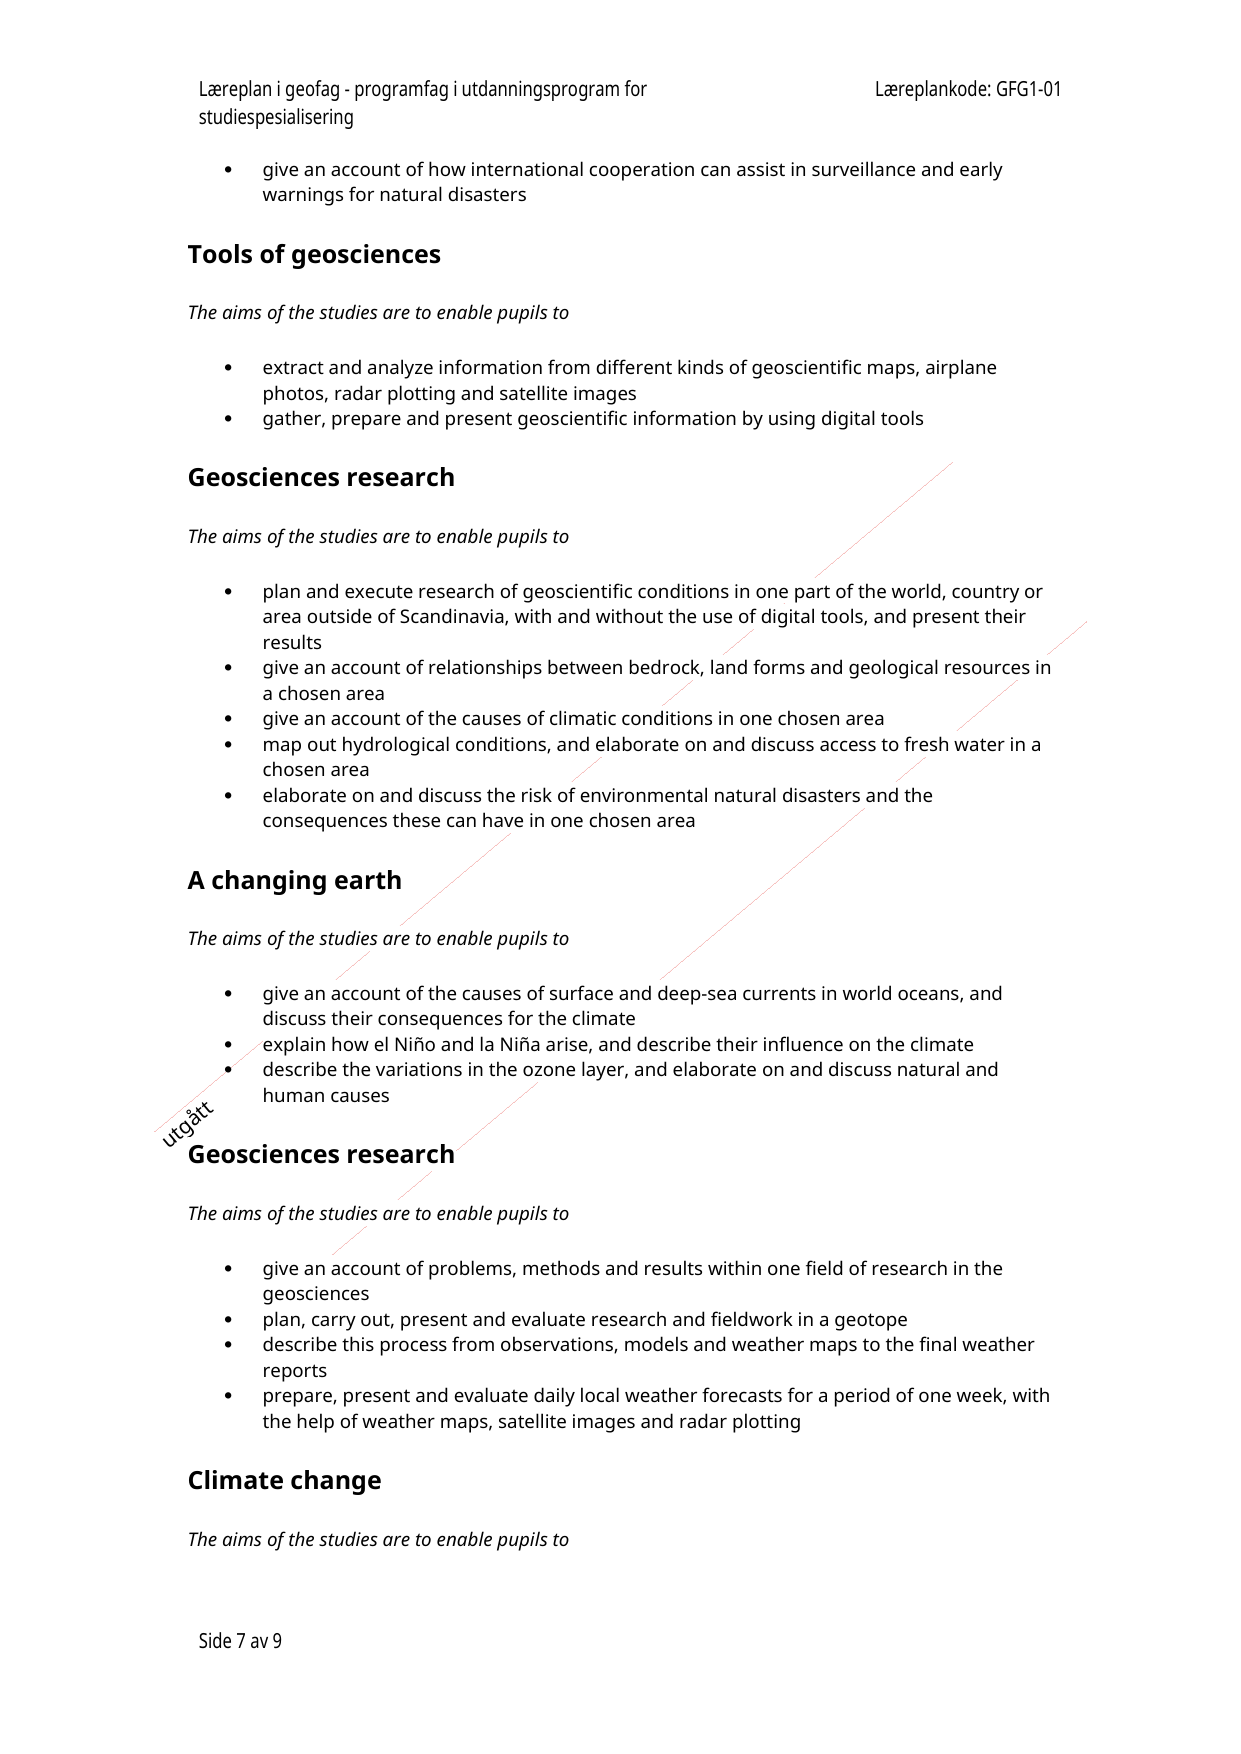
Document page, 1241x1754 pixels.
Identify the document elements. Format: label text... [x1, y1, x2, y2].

list map out hydrological conditions, and elaborate on and discuss access to fresh water in a chosen area [370, 757, 599, 782]
list give an account of how international cooperation can assist in surveillance and early warnings for natural disasters [527, 156, 1053, 207]
text The aims of the studies are to enable pupils to [696, 926, 1053, 951]
list give an account of relationships between bedrock, land forms and geological resources in a chosen area [225, 654, 722, 706]
list plan, carry out, present and evaluate research and fieldwork in a geotope [908, 1306, 1053, 1331]
subtitle Geosciences research [456, 460, 1053, 494]
subtitle Tools of geosciences [441, 236, 1053, 270]
text The aims of the studies are to enable pupils to [577, 1200, 1053, 1226]
list give an account of the causes of climatic conditions in one chosen area [958, 706, 1053, 731]
list plan and execute research of geoscientific conditions in one part of the world, country or area outside of Scandinavia, with and without the use of digital tools, and present their results [322, 629, 752, 654]
list give an account of relationships between bedrock, land forms and geological resources in a chosen area [663, 680, 1015, 706]
list map out hydrological conditions, and elaborate on and discuss access to fresh water in a chosen area [573, 757, 924, 782]
subtitle Climate change [382, 1463, 1053, 1497]
text The aims of the studies are to enable pupils to [187, 299, 1053, 325]
list describe this process from observations, models and weather maps to the final weather reports [225, 1331, 263, 1382]
text The aims of the studies are to enable pupils to [577, 523, 878, 549]
subtitle Geosciences research [456, 1137, 1053, 1171]
list give an account of the causes of surface and deep-sea currents in world oceans, and discuss their consequences for the climate [636, 980, 1053, 1031]
list describe the variations in the ozone layer, and elaborate on and discuss natural and human causes [390, 1082, 536, 1108]
list explain how el Niño and la Niña arise, and describe their influence on the climate [974, 1031, 1053, 1057]
list give an account of relationships between bedrock, land forms and geological resources in a chosen area [988, 654, 1053, 706]
list extract and analyze information from different kinds of geoscientific maps, airplane photos, radar plotting and satellite images [637, 354, 1053, 405]
list give an account of the causes of climatic conditions in one chosen area [885, 706, 984, 731]
list map out hydrological conditions, and elaborate on and discuss access to fresh water in a chosen area [897, 731, 1053, 782]
text The aims of the studies are to enable pupils to [577, 1526, 1053, 1551]
text The aims of the studies are to enable pupils to [577, 926, 722, 951]
subtitle A changing earth [437, 862, 798, 896]
text The aims of the studies are to enable pupils to [851, 523, 1053, 549]
list give an account of problems, methods and results within one field of research in the geosciences [369, 1255, 1053, 1306]
list elaborate on and discuss the risk of environmental natural disasters and the consequences these can have in one chosen area [701, 808, 863, 833]
list elaborate on and discuss the risk of environmental natural disasters and the consequences these can have in one chosen area [836, 782, 1053, 833]
list give an account of relationships between bedrock, land forms and geological resources in a chosen area [385, 680, 691, 706]
list gather, prepare and present geoscientific information by using digital tools [924, 405, 1053, 431]
subtitle A changing earth [403, 862, 474, 896]
list plan and execute research of geoscientific conditions in one part of the world, country or area outside of Scandinavia, with and without the use of digital tools, and present their results [225, 578, 783, 654]
list give an account of problems, methods and results within one field of research in the geosciences [225, 1255, 263, 1306]
list prepare, present and evaluate daily local weather forecasts for a period of one week, with the help of weather maps, satellite images and radar plotting [225, 1382, 1053, 1433]
list plan and execute research of geoscientific conditions in one part of the world, country or area outside of Scandinavia, with and without the use of digital tools, and present their results [725, 578, 1053, 654]
list describe this process from observations, models and weather maps to the final weather reports [327, 1331, 1053, 1382]
list describe the variations in the ozone layer, and elaborate on and discuss natural and human causes [509, 1057, 1053, 1108]
subtitle A changing earth [761, 862, 1053, 896]
